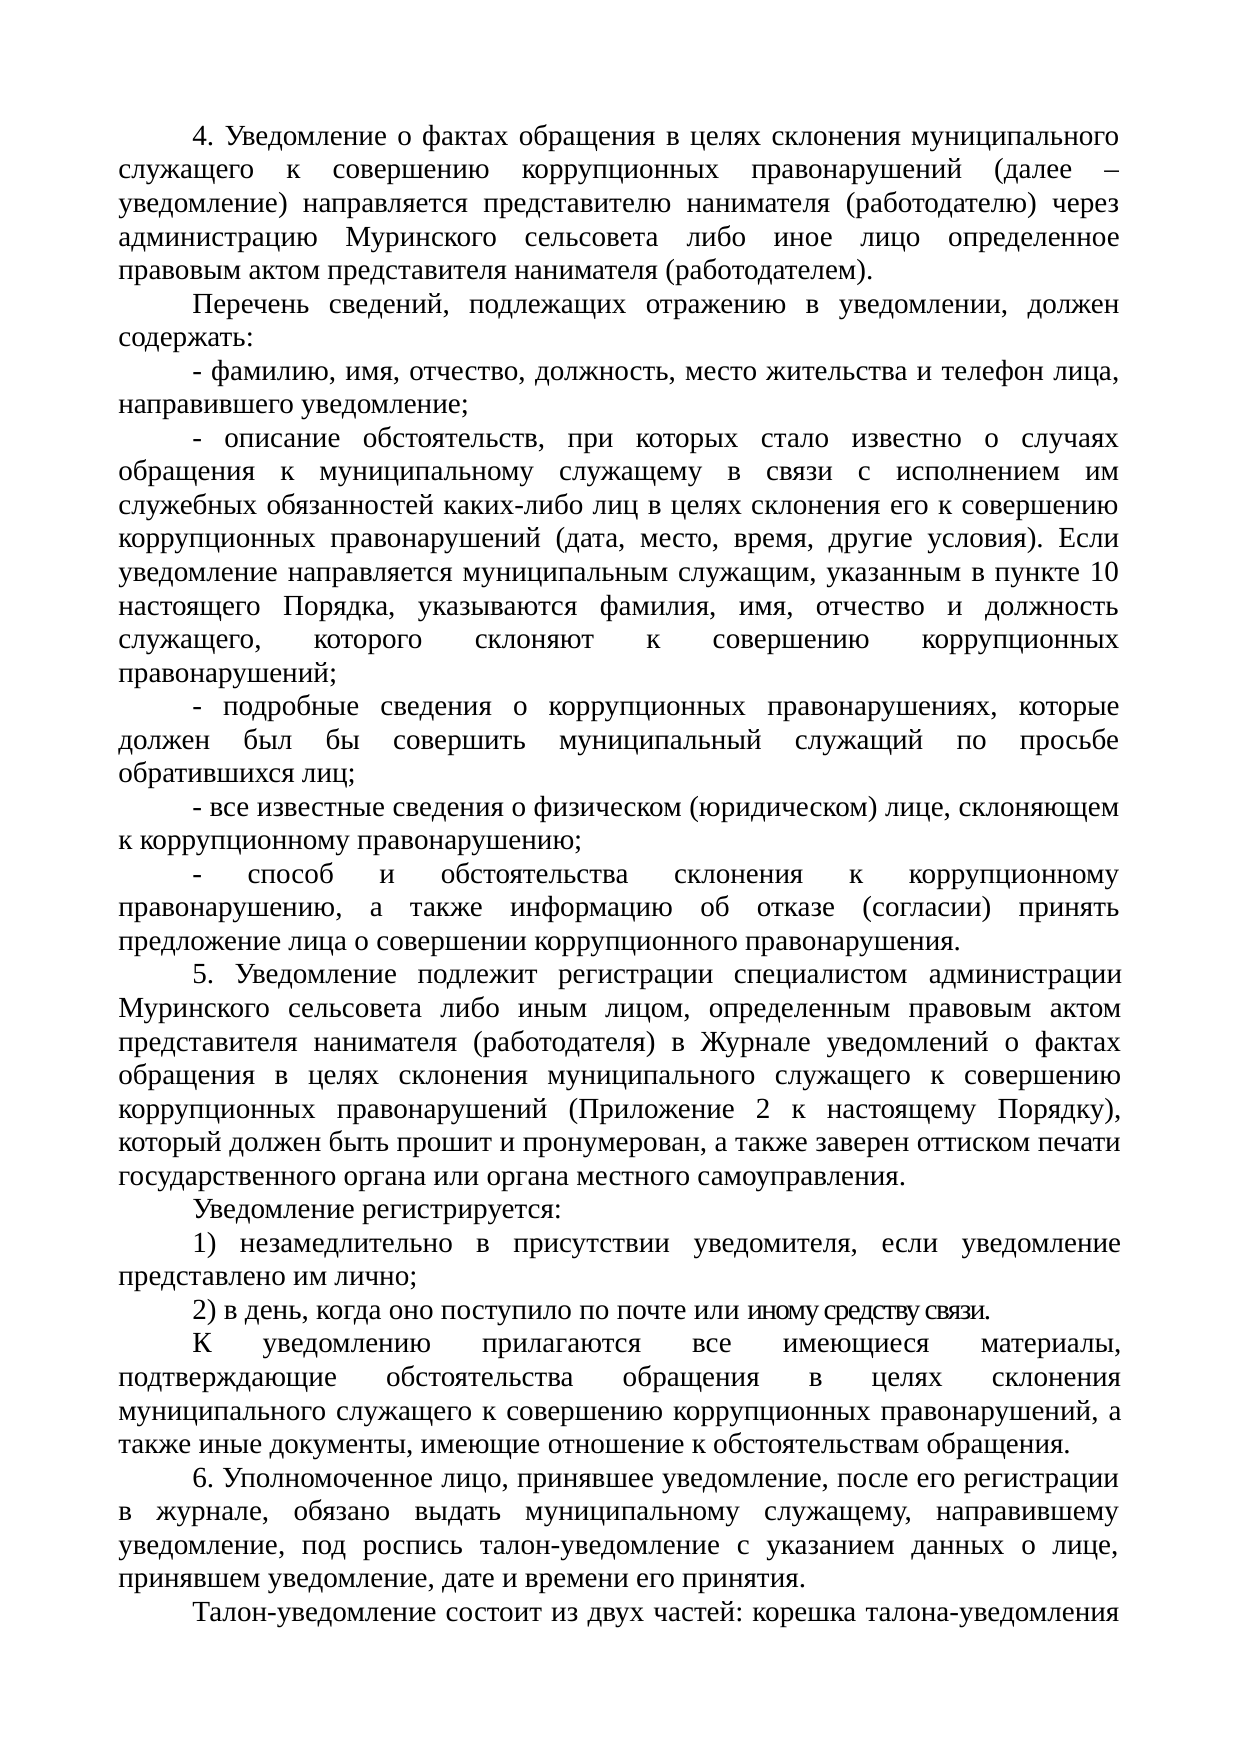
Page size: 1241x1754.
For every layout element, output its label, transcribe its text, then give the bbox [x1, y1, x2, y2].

text Уведомление регистрируется: [118, 1191, 1122, 1225]
text - фамилию, имя, отчество, должность, место жительства и телефон лица, направившего уведомление; [118, 353, 1120, 420]
text - описание обстоятельств, при которых стало известно о случаях обращения к муниципальному служащему в связи с исполнением им служебных обязанностей каких-либо лиц в целях склонения его к совершению коррупционных правонарушений (дата, место, время, другие условия). Если уведомление направляется муниципальным служащим, указанным в пункте 10 настоящего Порядка, указываются фамилия, имя, отчество и должность служащего, которого склоняют к совершению коррупционных правонарушений; [118, 420, 1120, 688]
text 2) в день, когда оно поступило по почте или иному средству связи. [118, 1292, 1122, 1326]
text - подробные сведения о коррупционных правонарушениях, которые должен был бы совершить муниципальный служащий по просьбе обратившихся лиц; [118, 688, 1120, 789]
text К уведомлению прилагаются все имеющиеся материалы, подтверждающие обстоятельства обращения в целях склонения муниципального служащего к совершению коррупционных правонарушений, а также иные документы, имеющие отношение к обстоятельствам обращения. [118, 1326, 1122, 1460]
text Перечень сведений, подлежащих отражению в уведомлении, должен содержать: [118, 286, 1120, 353]
text 6. Уполномоченное лицо, принявшее уведомление, после его регистрации в журнале, обязано выдать муниципальному служащему, направившему уведомление, под роспись талон-уведомление с указанием данных о лице, принявшем уведомление, дате и времени его принятия. [118, 1460, 1120, 1594]
text 1) незамедлительно в присутствии уведомителя, если уведомление представлено им лично; [118, 1225, 1122, 1292]
text - способ и обстоятельства склонения к коррупционному правонарушению, а также информацию об отказе (согласии) принять предложение лица о совершении коррупционного правонарушения. [118, 856, 1120, 957]
text - все известные сведения о физическом (юридическом) лице, склоняющем к коррупционному правонарушению; [118, 789, 1120, 856]
text 4. Уведомление о фактах обращения в целях склонения муниципального служащего к совершению коррупционных правонарушений (далее – уведомление) направляется представителю нанимателя (работодателю) через администрацию Муринского сельсовета либо иное лицо определенное правовым актом представителя нанимателя (работодателем). [118, 118, 1120, 286]
text 5. Уведомление подлежит регистрации специалистом администрации Муринского сельсовета либо иным лицом, определенным правовым актом представителя нанимателя (работодателя) в Журнале уведомлений о фактах обращения в целях склонения муниципального служащего к совершению коррупционных правонарушений (Приложение 2 к настоящему Порядку), который должен быть прошит и пронумерован, а также заверен оттиском печати государственного органа или органа местного самоуправления. [118, 957, 1122, 1191]
text Талон-уведомление состоит из двух частей: корешка талона-уведомления [118, 1594, 1120, 1627]
